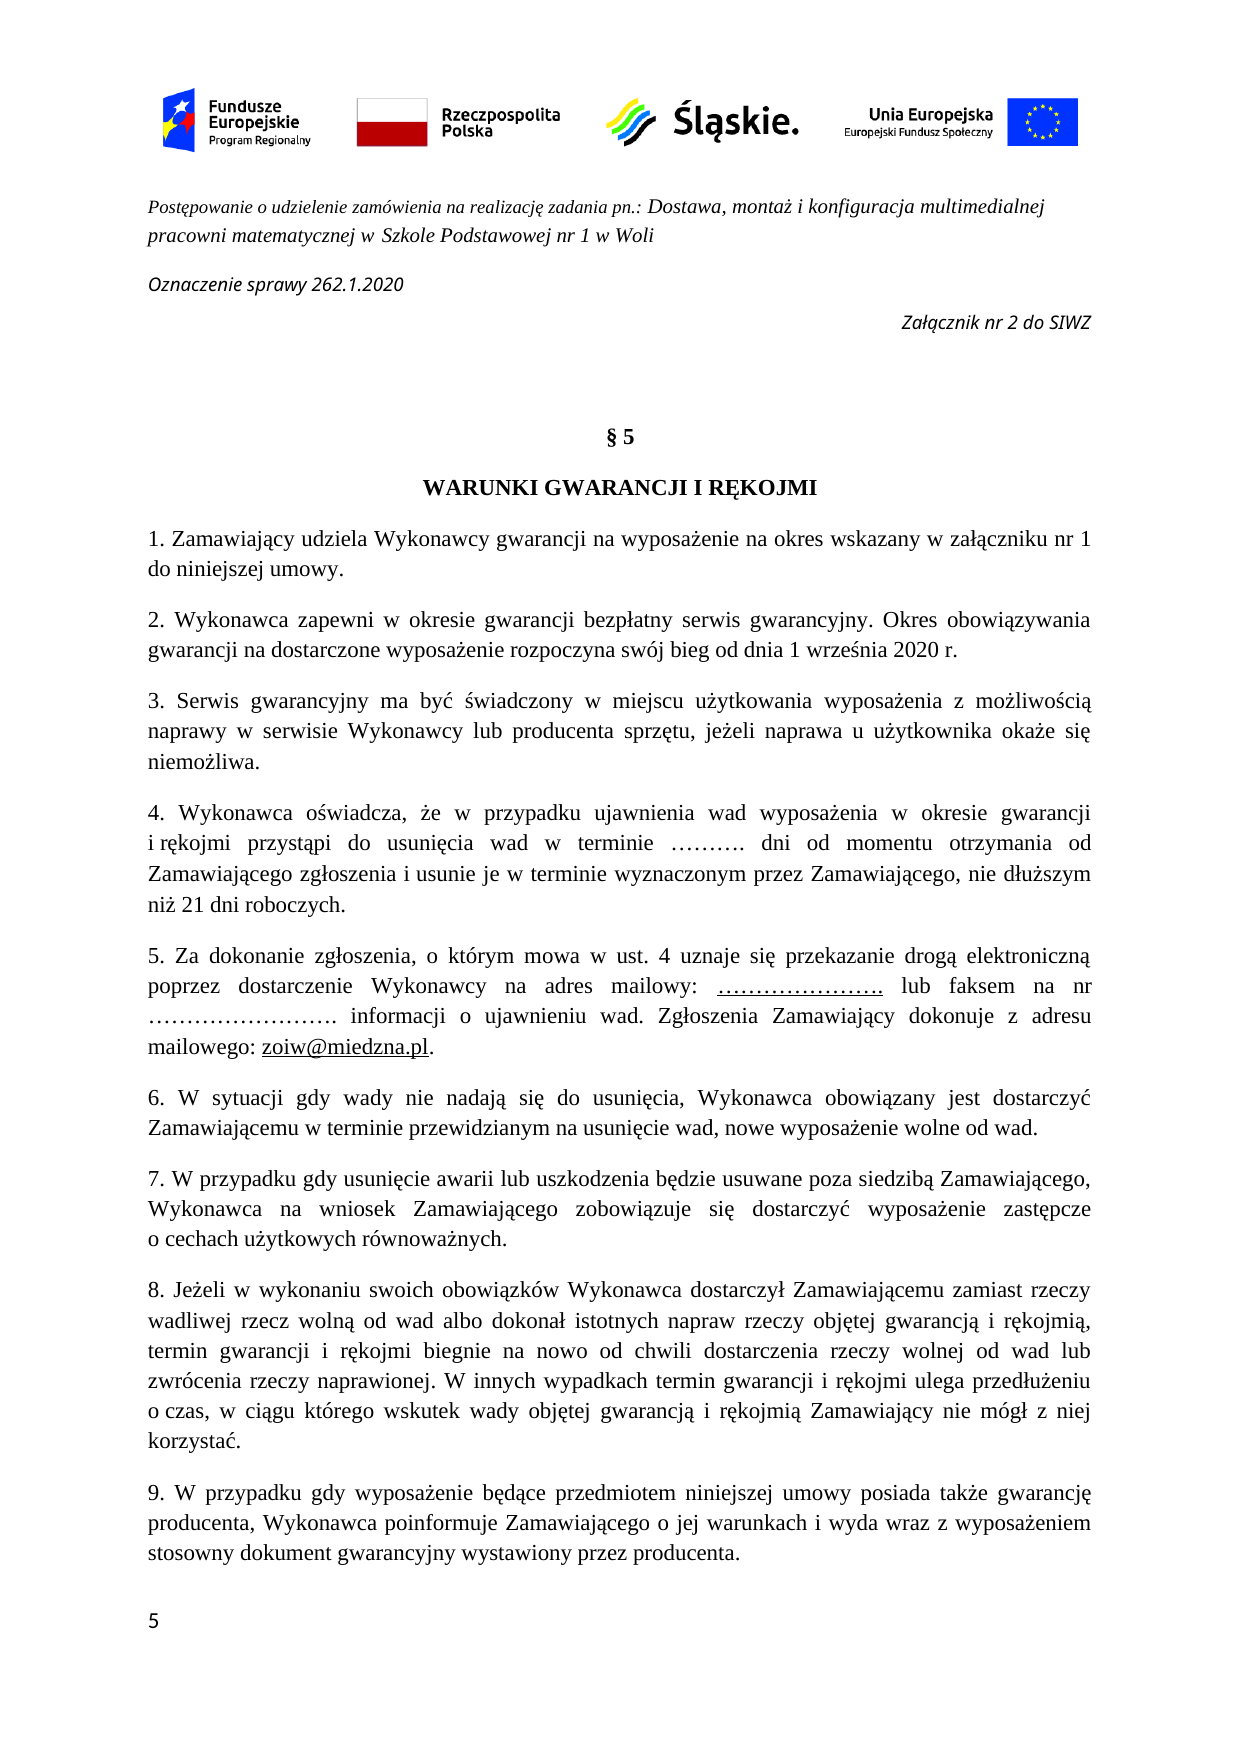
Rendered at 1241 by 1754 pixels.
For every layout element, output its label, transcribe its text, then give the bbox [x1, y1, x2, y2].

text 2. Wykonawca zapewni w okresie gwarancji bezpłatny serwis gwarancyjny. Okres obowiązywania gwarancji na dostarczone wyposażenie rozpoczyna swój bieg od dnia 1 września 2020 r. [148, 606, 1093, 663]
text 4. Wykonawca oświadcza, że w przypadku ujawnienia wad wyposażenia w okresie gwarancji i rękojmi przystąpi do usunięcia wad w terminie ………. dni od momentu otrzymania od Zamawiającego zgłoszenia i usunie je w terminie wyznaczonym przez Zamawiającego, nie dłuższym niż 21 dni roboczych. [148, 799, 1093, 917]
text 1. Zamawiający udziela Wykonawcy gwarancji na wyposażenie na okres wskazany w załączniku nr 1 do niniejszej umowy. [148, 525, 1093, 581]
text 7. W przypadku gdy usunięcie awarii lub uszkodzenia będzie usuwane poza siedzibą Zamawiającego, Wykonawca na wniosek Zamawiającego zobowiązuje się dostarczyć wyposażenie zastępcze o cechach użytkowych równoważnych. [148, 1165, 1093, 1252]
text 8. Jeżeli w wykonaniu swoich obowiązków Wykonawca dostarczył Zamawiającemu zamiast rzeczy wadliwej rzecz wolną od wad albo dokonał istotnych napraw rzeczy objętej gwarancją i rękojmią, termin gwarancji i rękojmi biegnie na nowo od chwili dostarczenia rzeczy wolnej od wad lub zwrócenia rzeczy naprawionej. W innych wypadkach termin gwarancji i rękojmi ulega przedłużeniu o czas, w ciągu którego wskutek wady objętej gwarancją i rękojmią Zamawiający nie mógł z niej korzystać. [148, 1277, 1093, 1454]
text WARUNKI GWARANCJI I RĘKOJMI [148, 474, 1093, 500]
text 3. Serwis gwarancyjny ma być świadczony w miejscu użytkowania wyposażenia z możliwością naprawy w serwisie Wykonawcy lub producenta sprzętu, jeżeli naprawa u użytkownika okaże się niemożliwa. [148, 687, 1093, 774]
text 5. Za dokonanie zgłoszenia, o którym mowa w ust. 4 uznaje się przekazanie drogą elektroniczną poprzez dostarczenie Wykonawcy na adres mailowy: …………………. lub faksem na nr ……………………. informacji o ujawnieniu wad. Zgłoszenia Zamawiający dokonuje z adresu mailowego: zoiw@miedzna.pl. [148, 942, 1093, 1059]
text 9. W przypadku gdy wyposażenie będące przedmiotem niniejszej umowy posiada także gwarancję producenta, Wykonawca poinformuje Zamawiającego o jej warunkach i wyda wraz z wyposażeniem stosowny dokument gwarancyjny wystawiony przez producenta. [148, 1479, 1093, 1565]
text 6. W sytuacji gdy wady nie nadają się do usunięcia, Wykonawca obowiązany jest dostarczyć Zamawiającemu w terminie przewidzianym na usunięcie wad, nowe wyposażenie wolne od wad. [148, 1084, 1093, 1140]
text § 5 [148, 423, 1093, 449]
